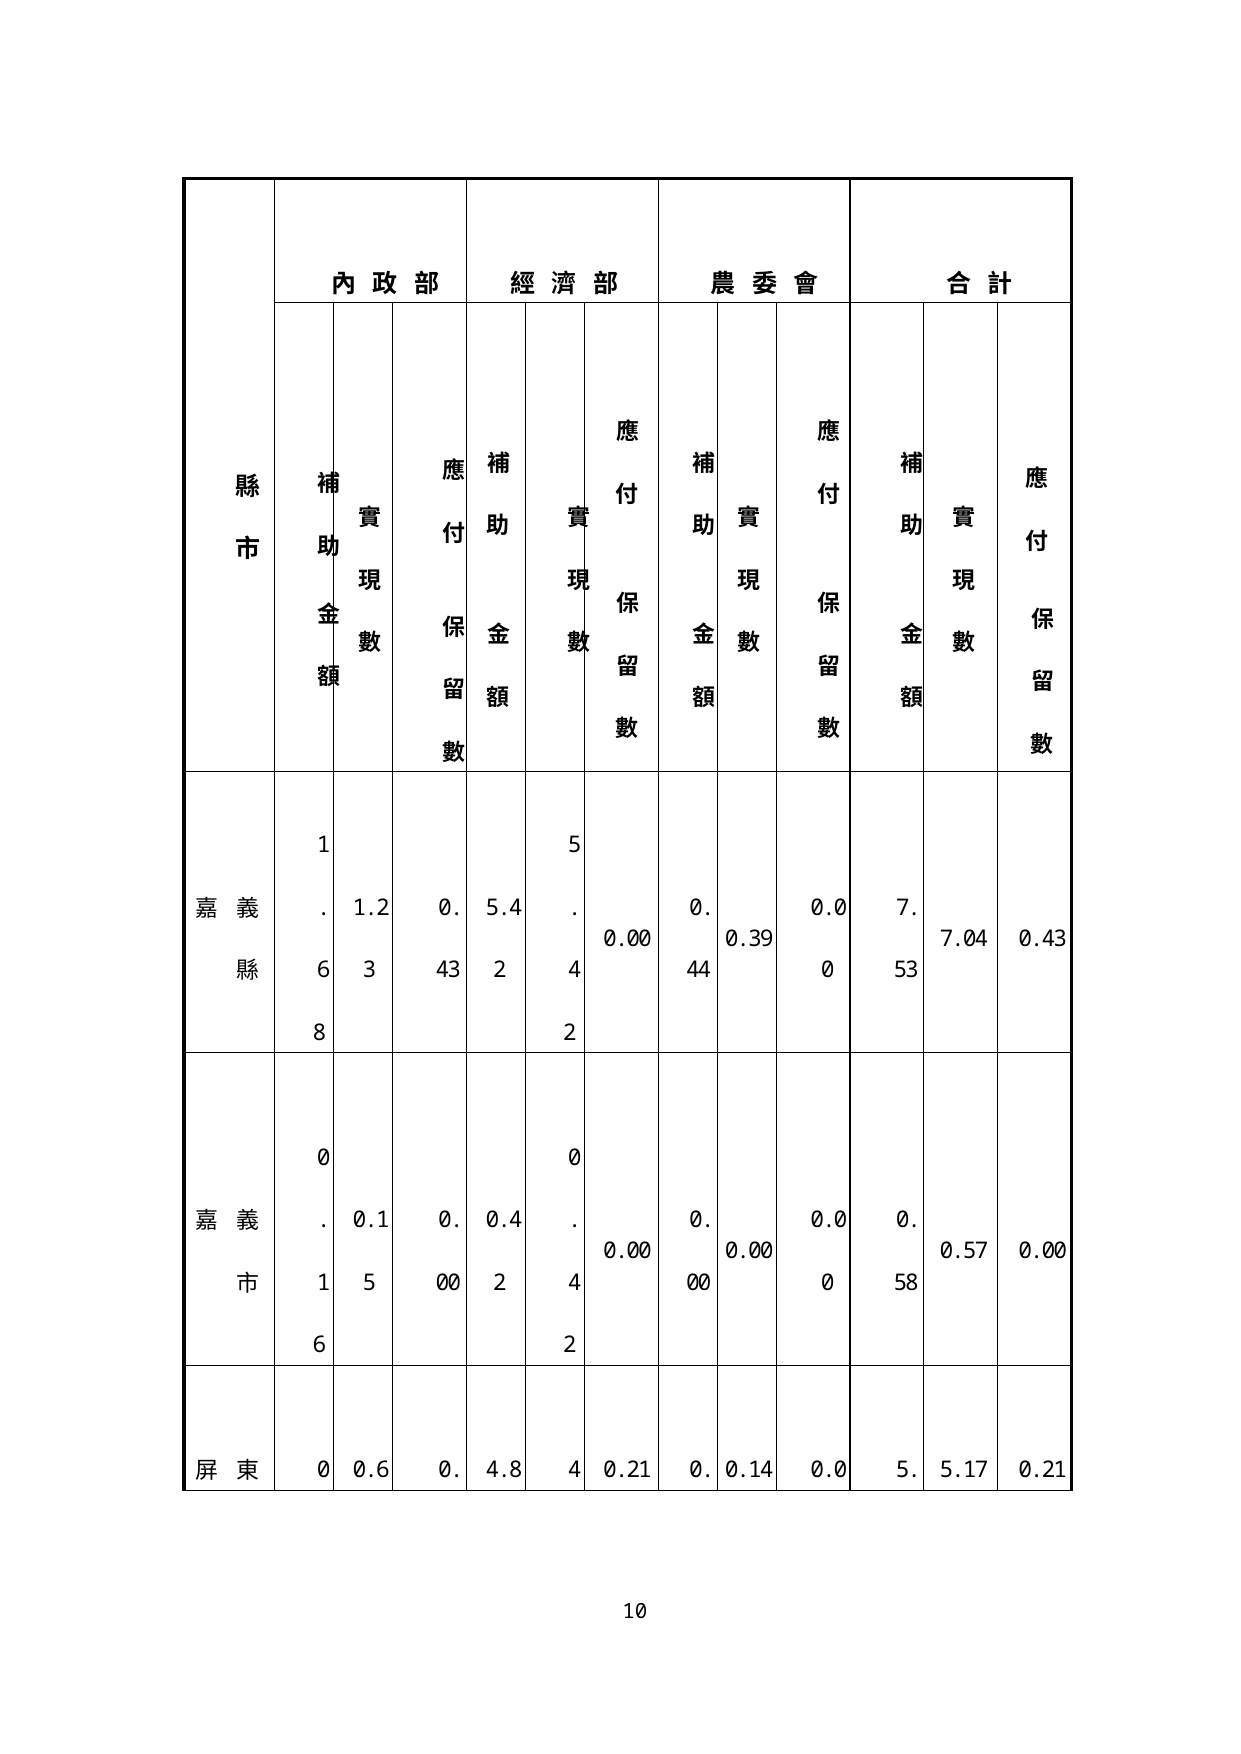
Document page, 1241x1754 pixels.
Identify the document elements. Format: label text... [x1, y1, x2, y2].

table_cell 0.00 [659, 1053, 717, 1365]
table_cell 0.43 [393, 772, 466, 1052]
table_cell 0 [275, 1366, 333, 1490]
table_cell 0.14 [718, 1366, 776, 1490]
table_cell 補助 金額 [275, 303, 333, 771]
table_cell 5. [851, 1366, 923, 1490]
table_header 經濟部 [467, 180, 658, 302]
table_cell 實現數 [718, 303, 776, 771]
table_cell 實現數 [526, 303, 584, 771]
table_header 內政部 [275, 180, 466, 302]
table_cell 4 [526, 1366, 584, 1490]
table_cell 0.21 [585, 1366, 658, 1490]
table_cell 0.00 [393, 1053, 466, 1365]
table_cell 5.17 [924, 1366, 997, 1490]
table_cell 0.42 [467, 1053, 525, 1365]
table_cell 0.00 [585, 1053, 658, 1365]
table_cell 0. [393, 1366, 466, 1490]
table_cell 補助 金額 [467, 303, 525, 771]
table_header 合計 [851, 180, 1070, 302]
table_cell 應付 保留數 [585, 303, 658, 771]
table_cell 補助 金額 [851, 303, 923, 771]
table_cell 0.58 [851, 1053, 923, 1365]
table_cell 0.43 [998, 772, 1070, 1052]
table_cell 5.42 [467, 772, 525, 1052]
table_cell 補助 金額 [659, 303, 717, 771]
table_cell 屏東 [186, 1366, 274, 1490]
table_cell 0.57 [924, 1053, 997, 1365]
table_cell 應付 保留數 [998, 303, 1070, 771]
table_cell 實現數 [924, 303, 997, 771]
table_cell 7.53 [851, 772, 923, 1052]
table_cell 0.00 [777, 772, 849, 1052]
table_cell 7.04 [924, 772, 997, 1052]
table_cell 嘉義縣 [186, 772, 274, 1052]
table_cell 0.00 [585, 772, 658, 1052]
table_cell 0.0 [777, 1366, 849, 1490]
table_cell 嘉義市 [186, 1053, 274, 1365]
table_cell 1.68 [275, 772, 333, 1052]
table_cell 0.15 [334, 1053, 392, 1365]
table_cell 5.42 [526, 772, 584, 1052]
table_cell 1.23 [334, 772, 392, 1052]
table_cell 0.39 [718, 772, 776, 1052]
table_cell 應付 保留數 [777, 303, 849, 771]
table_cell 0.42 [526, 1053, 584, 1365]
table_header 縣市 [186, 180, 274, 771]
table_cell 0.00 [718, 1053, 776, 1365]
table_cell 0. [659, 1366, 717, 1490]
table_cell 0.00 [777, 1053, 849, 1365]
table_cell 0.00 [998, 1053, 1070, 1365]
table_cell 0.16 [275, 1053, 333, 1365]
table_cell 應付 保留數 [393, 303, 466, 771]
table_header 農委會 [659, 180, 849, 302]
table_cell 0.21 [998, 1366, 1070, 1490]
table_cell 實現數 [334, 303, 392, 771]
table_cell 0.44 [659, 772, 717, 1052]
table_cell 4.8 [467, 1366, 525, 1490]
table_cell 0.6 [334, 1366, 392, 1490]
